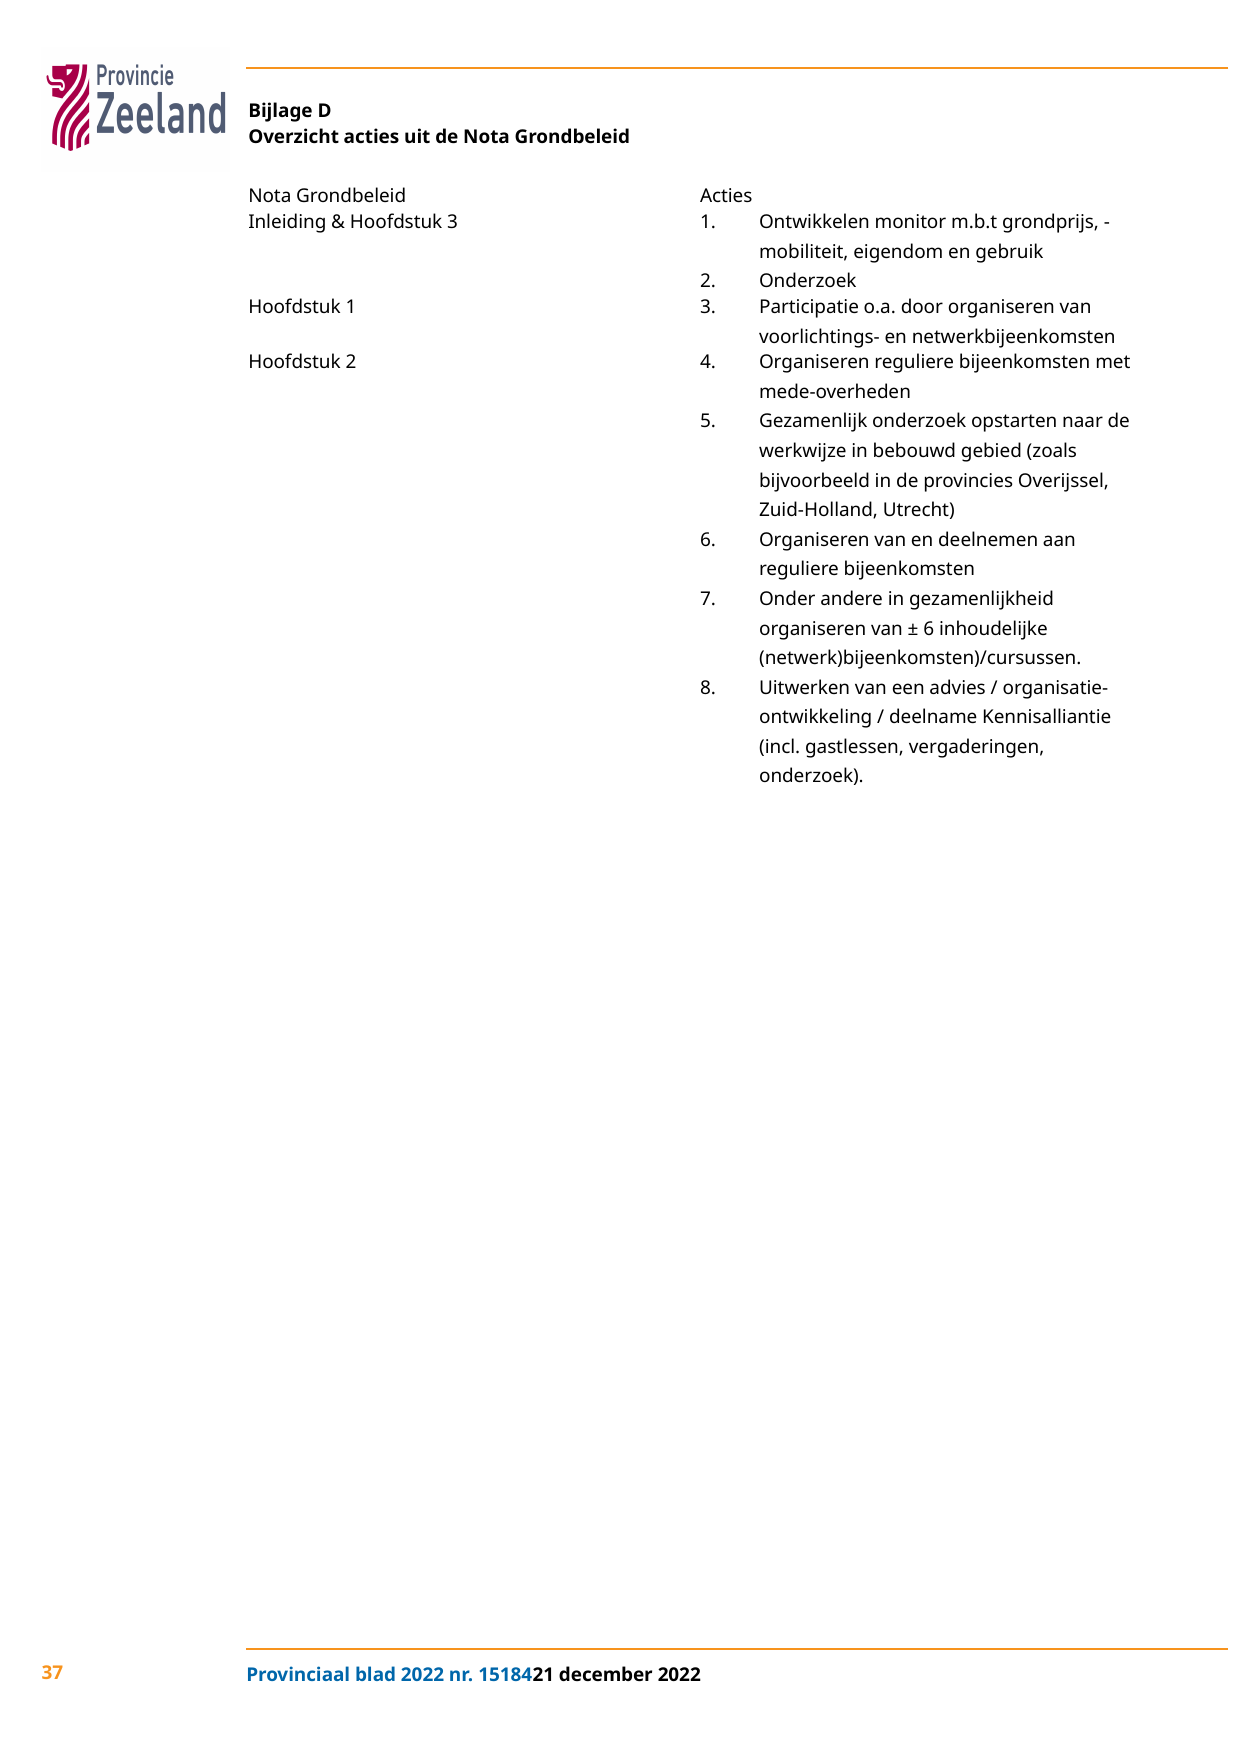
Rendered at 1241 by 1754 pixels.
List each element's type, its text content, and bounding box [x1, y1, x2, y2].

table_header Nota Grondbeleid [248, 183, 700, 208]
text Overzicht acties uit de Nota Grondbeleid [248, 123, 1152, 149]
table_cell Hoofdstuk 1 [248, 293, 700, 348]
table_cell Participatie o.a. door organiseren van voorlichtings- en netwerkbijeenkomsten [700, 293, 1152, 348]
text Bijlage D [248, 95, 1152, 123]
table_cell Inleiding & Hoofdstuk 3 [248, 208, 700, 293]
table_header Acties [700, 183, 1152, 208]
table_cell Hoofdstuk 2 [248, 349, 700, 788]
table_cell Ontwikkelen monitor m.b.t grondprijs, -mobiliteit, eigendom en gebruik Onderzoek [700, 208, 1152, 293]
picture [41, 47, 231, 172]
table_cell Organiseren reguliere bijeenkomsten met mede-overheden Gezamenlijk onderzoek opstarten naar de werkwijze in bebouwd gebied (zoals bijvoorbeeld in de provincies Overijssel, Zuid-Holland, Utrecht) Organiseren van en deelnemen aan reguliere bijeenkomsten Onder andere in gezamenlijkheid organiseren van ± 6 inhoudelijke (netwerk)bijeenkomsten)/cursussen. Uitwerken van een advies / organisatie-ontwikkeling / deelname Kennisalliantie (incl. gastlessen, vergaderingen, onderzoek). [700, 349, 1152, 788]
